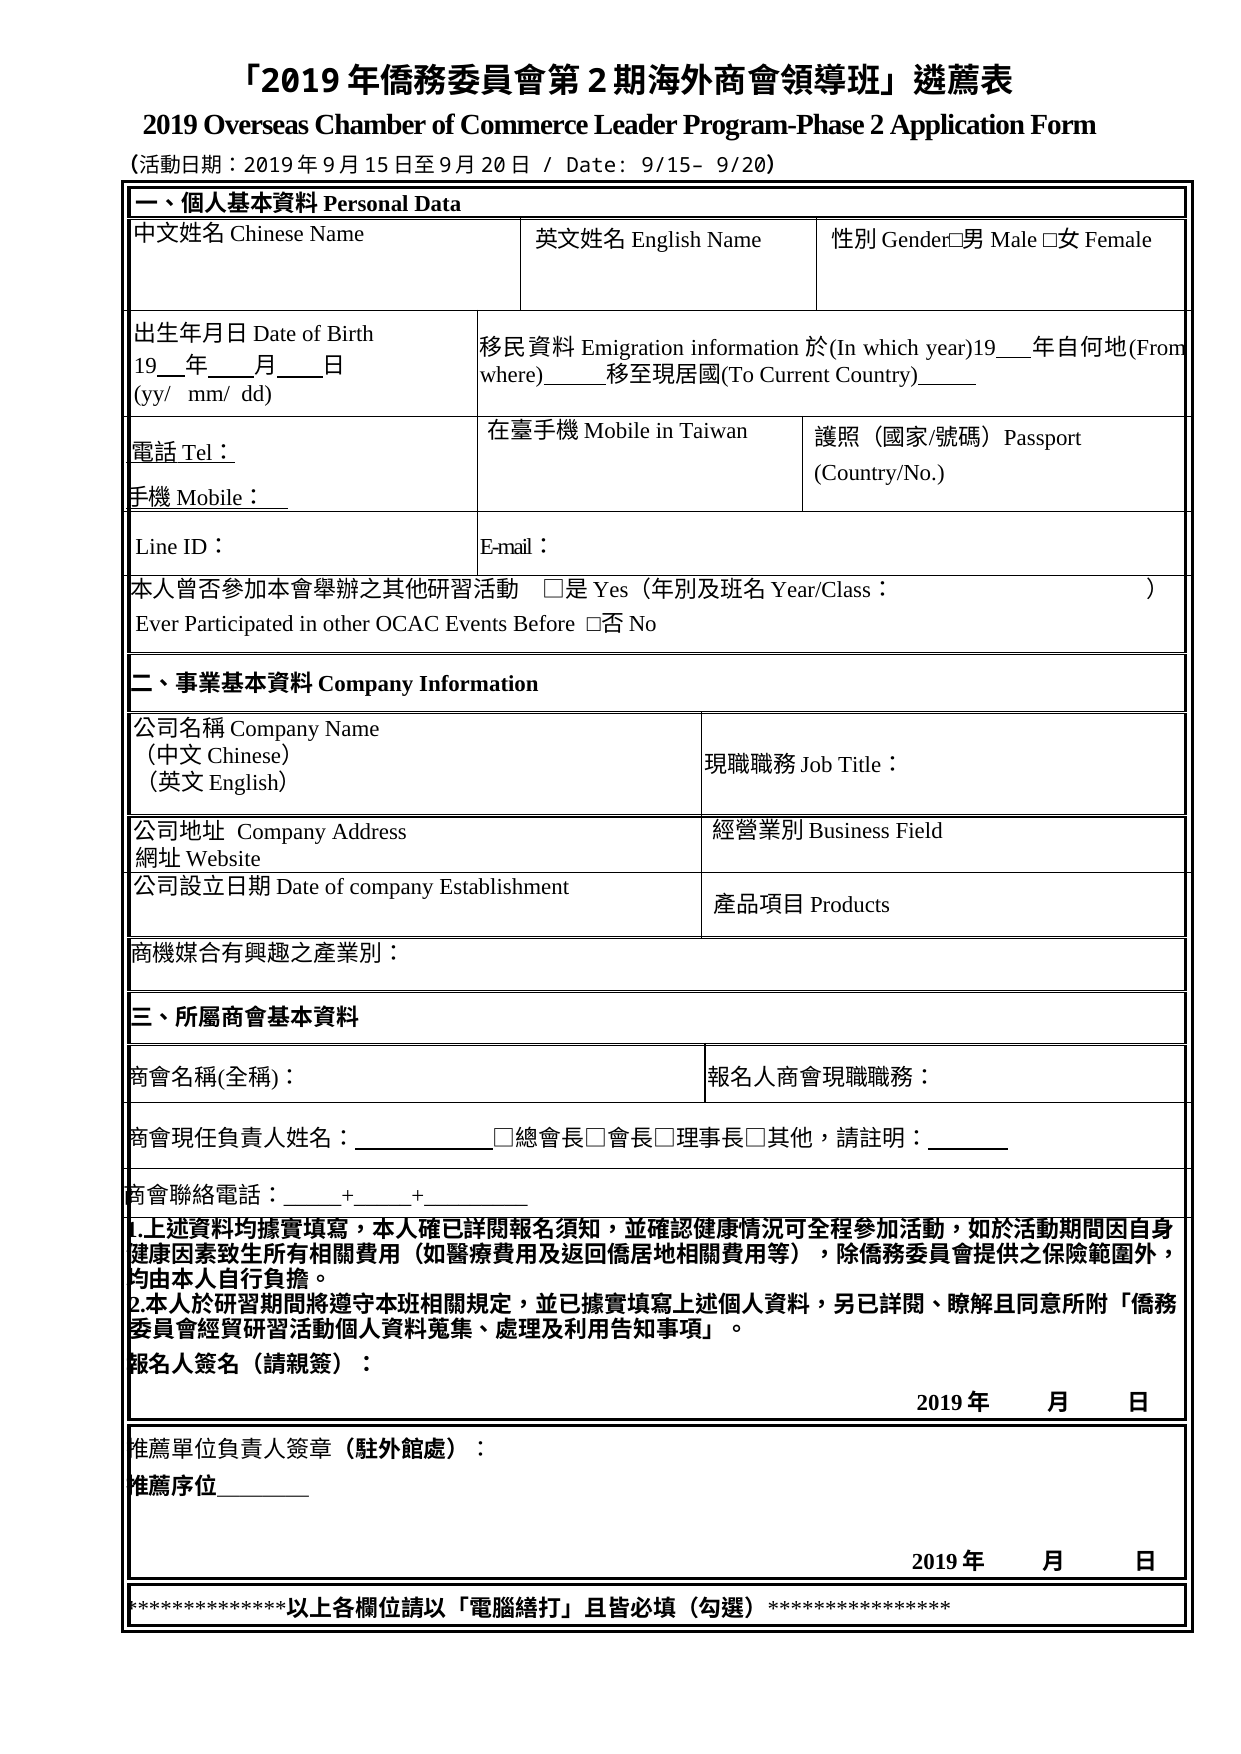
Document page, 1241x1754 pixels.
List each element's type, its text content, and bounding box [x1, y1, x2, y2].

table_cell 公司設立日期Date of company Establishment [131, 873, 701, 936]
table_cell 公司名稱Company Name （中文Chinese） （英文English） [131, 714, 701, 814]
table_cell 出生年月日Date of Birth 19 年 月 日 (yy/ mm/ dd) [131, 311, 477, 416]
table_cell 商會聯絡電話：_____+_____+_________ [131, 1169, 1184, 1174]
table_cell 產品項目Products [702, 873, 1184, 936]
text 2019 Overseas Chamber of Commerce Leader Program-Phase 2 Application Form [118, 101, 1122, 142]
table_cell 經營業別Business Field [702, 818, 1184, 872]
table_cell E-mail： [478, 512, 1184, 575]
table_cell 商會現任負責人姓名： □總會長□會長□理事長□其他，請註明： [131, 1154, 1184, 1167]
table_cell 報名人商會現職職務： [706, 1046, 1184, 1102]
table_cell 二、事業基本資料Company Information [131, 697, 1184, 711]
table_cell 在臺手機Mobile in Taiwan [478, 417, 802, 511]
table_cell 三、所屬商會基本資料 [131, 993, 1184, 1004]
table_cell **************以上各欄位請以「電腦繕打」且皆必填（勾選）**************** [126, 1577, 1189, 1624]
table_cell 中文姓名Chinese Name [131, 220, 520, 309]
table_cell 二、事業基本資料Company Information [131, 655, 1184, 669]
table_cell 現職職務Job Title： [702, 714, 1184, 814]
text 「2019年僑務委員會第2期海外商會領導班」遴薦表 [118, 59, 1122, 101]
table_cell 本人曾否參加本會舉辦之其他研習活動 □是Yes（年別及班名Year/Class： ） Ever Participated in other OCAC Events Before □否No [131, 603, 1184, 652]
text （活動日期：2019年9月15日至9月20日 / Date: 9/15– 9/20） [118, 142, 1122, 180]
table_cell 推薦單位負責人簽章（駐外館處）： 推薦序位＿＿＿＿ 2019年 月 日 [126, 1418, 1189, 1577]
table_cell 移民資料Emigration information於(In which year)19 年自何地(From where) 移至現居國(To Current Country) [478, 311, 1184, 416]
table_cell 商機媒合有興趣之產業別： [131, 966, 1184, 989]
table_header 一、個人基本資料Personal Data [126, 183, 1189, 216]
table_cell 電話Tel： 手機Mobile： [131, 417, 477, 511]
table_cell 英文姓名English Name [521, 220, 816, 309]
table_cell 商會名稱(全稱)： [131, 1046, 704, 1102]
table_cell Line ID： [131, 512, 477, 575]
table_cell 商會聯絡電話：_____+_____+_________ [131, 1211, 1184, 1217]
table_cell 商會現任負責人姓名： □總會長□會長□理事長□其他，請註明： [131, 1103, 1184, 1116]
table_cell 三、所屬商會基本資料 [131, 1031, 1184, 1042]
table_cell 性別Gender□男Male □女Female [817, 220, 1184, 309]
table_cell 護照（國家/號碼）Passport (Country/No.) [803, 417, 1184, 511]
